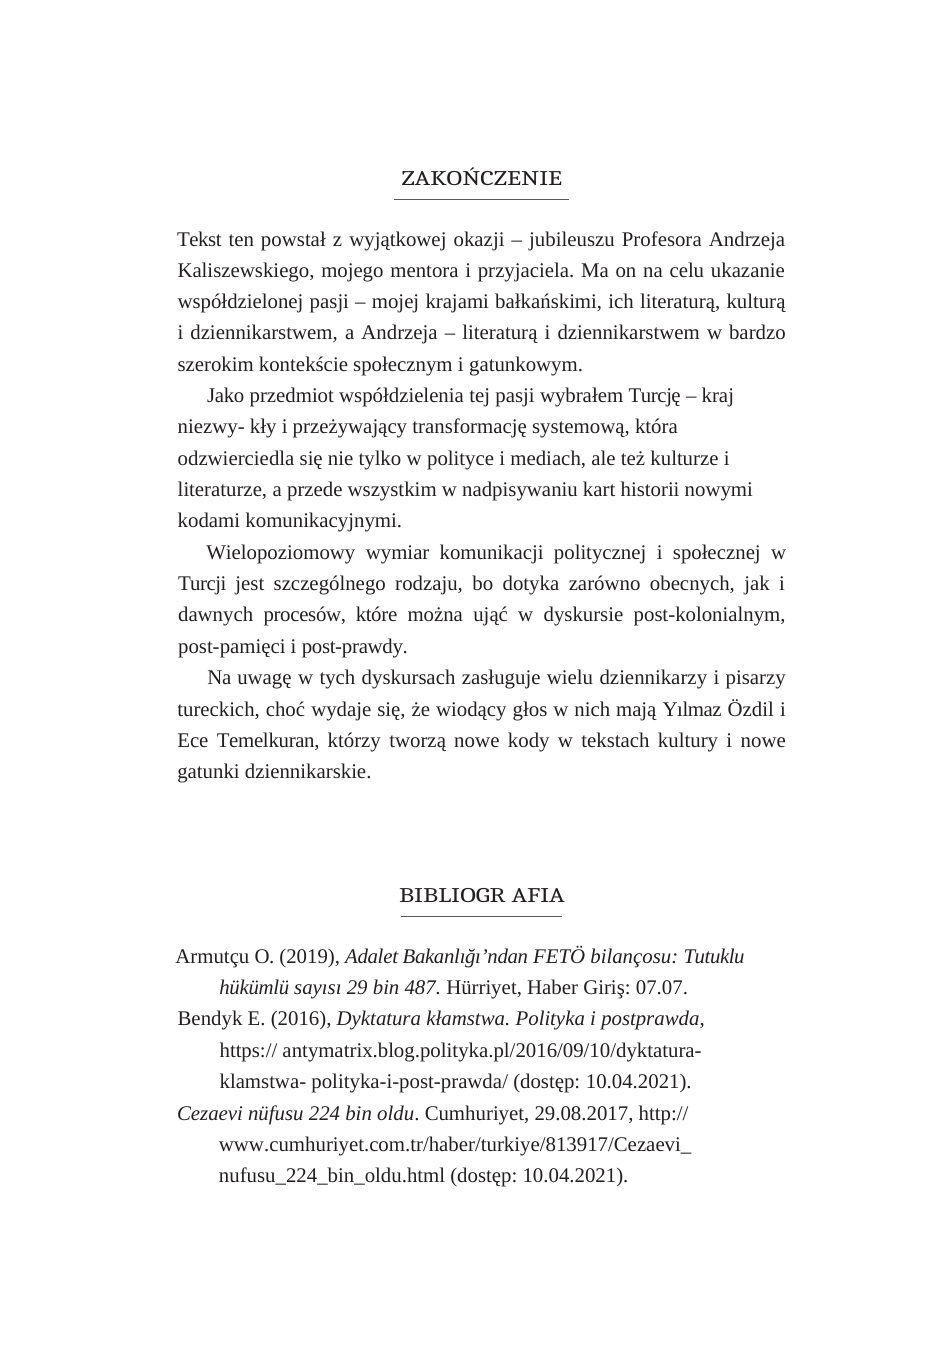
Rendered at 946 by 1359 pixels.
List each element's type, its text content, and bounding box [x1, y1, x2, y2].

text Jako przedmiot współdzielenia tej pasji wybrałem Turcję – kraj niezwy- kły i przeżywający transformację systemową, która odzwierciedla się nie tylko w polityce i mediach, ale też kulturze i literaturze, a przede wszystkim w nadpisywaniu kart historii nowymi kodami komunikacyjnymi. [177, 383, 793, 532]
text Armutçu O. (2019), Adalet Bakanlığı’ndan FETÖ bilançosu: Tutuklu hükümlü sayısı 29 bin 487. Hürriyet, Haber Giriş: 07.07. [175, 944, 745, 999]
text Wielopoziomowy wymiar komunikacji politycznej i społecznej w Turcji jest szczególnego rodzaju, bo dotyka zarówno obecnych, jak i dawnych procesów, które można ująć w dyskursie post-kolonialnym, post-pamięci i post-prawdy. [178, 540, 786, 658]
text Cezaevi nüfusu 224 bin oldu. Cumhuriyet, 29.08.2017, http:// www.cumhuriyet.com.tr/haber/turkiye/813917/Cezaevi_ nufusu_224_bin_oldu.html (dostęp: 10.04.2021). [177, 1100, 693, 1187]
text BIBLIOGR AFIA [252, 884, 712, 908]
text Tekst ten powstał z wyjątkowej okazji – jubileuszu Profesora Andrzeja Kaliszewskiego, mojego mentora i przyjaciela. Ma on na celu ukazanie współdzielonej pasji – mojej krajami bałkańskimi, ich literaturą, kulturą i dziennikarstwem, a Andrzeja – literaturą i dziennikarstwem w bardzo szerokim kontekście społecznym i gatunkowym. [177, 226, 786, 376]
text ZAKOŃCZENIE [252, 167, 712, 191]
text Na uwagę w tych dyskursach zasługuje wielu dziennikarzy i pisarzy tureckich, choć wydaje się, że wiodący głos w nich mają Yılmaz Özdil i Ece Temelkuran, którzy tworzą nowe kody w tekstach kultury i nowe gatunki dziennikarskie. [177, 665, 786, 783]
text Bendyk E. (2016), Dyktatura kłamstwa. Polityka i postprawda, https:// antymatrix.blog.polityka.pl/2016/09/10/dyktatura-klamstwa- polityka-i-post-prawda/ (dostęp: 10.04.2021). [177, 1006, 756, 1093]
